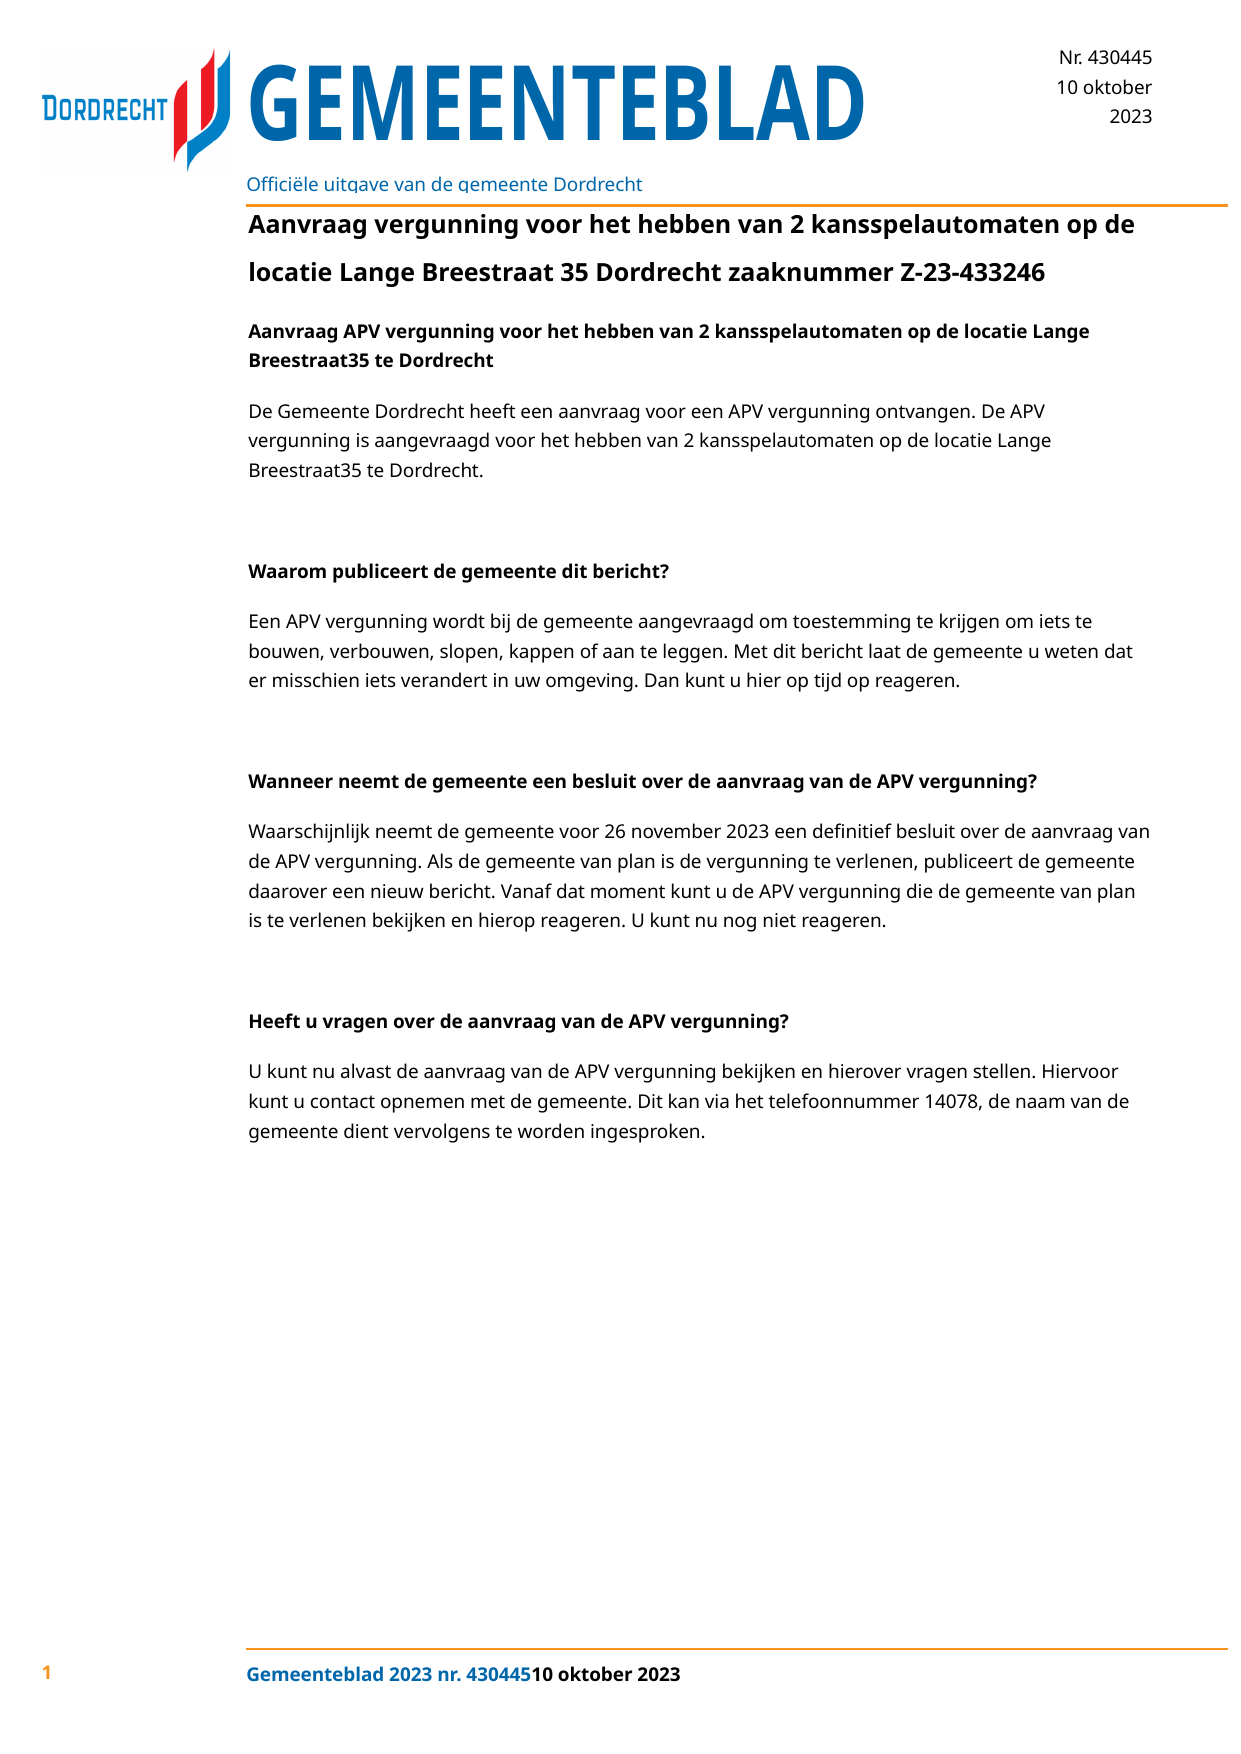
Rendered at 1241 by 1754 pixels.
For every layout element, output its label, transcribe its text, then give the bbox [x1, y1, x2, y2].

text U kunt nu alvast de aanvraag van de APV vergunning bekijken en hierover vragen stellen. Hiervoor kunt u contact opnemen met de gemeente. Dit kan via het telefoonnummer 14078, de naam van de gemeente dient vervolgens te worden ingesproken. [248, 1059, 1152, 1144]
text Wanneer neemt de gemeente een besluit over de aanvraag van de APV vergunning? [248, 768, 1152, 794]
text Heeft u vragen over de aanvraag van de APV vergunning? [248, 1008, 1152, 1034]
text Waarschijnlijk neemt de gemeente voor 26 november 2023 een definitief besluit over de aanvraag van de APV vergunning. Als de gemeente van plan is de vergunning te verlenen, publiceert de gemeente daarover een nieuw bericht. Vanaf dat moment kunt u de APV vergunning die de gemeente van plan is te verlenen bekijken en hierop reageren. U kunt nu nog niet reageren. [248, 819, 1152, 933]
text Aanvraag APV vergunning voor het hebben van 2 kansspelautomaten op de locatie Lange Breestraat35 te Dordrecht [248, 318, 1152, 373]
text Aanvraag vergunning voor het hebben van 2 kansspelautomaten op de locatie Lange Breestraat 35 Dordrecht zaaknummer Z-23-433246 [248, 207, 1152, 288]
text Waarom publiceert de gemeente dit bericht? [248, 558, 1152, 584]
picture [41, 47, 231, 172]
text Een APV vergunning wordt bij de gemeente aangevraagd om toestemming te krijgen om iets te bouwen, verbouwen, slopen, kappen of aan te leggen. Met dit bericht laat de gemeente u weten dat er misschien iets verandert in uw omgeving. Dan kunt u hier op tijd op reageren. [248, 608, 1152, 693]
text De Gemeente Dordrecht heeft een aanvraag voor een APV vergunning ontvangen. De APV vergunning is aangevraagd voor het hebben van 2 kansspelautomaten op de locatie Lange Breestraat35 te Dordrecht. [248, 398, 1152, 483]
